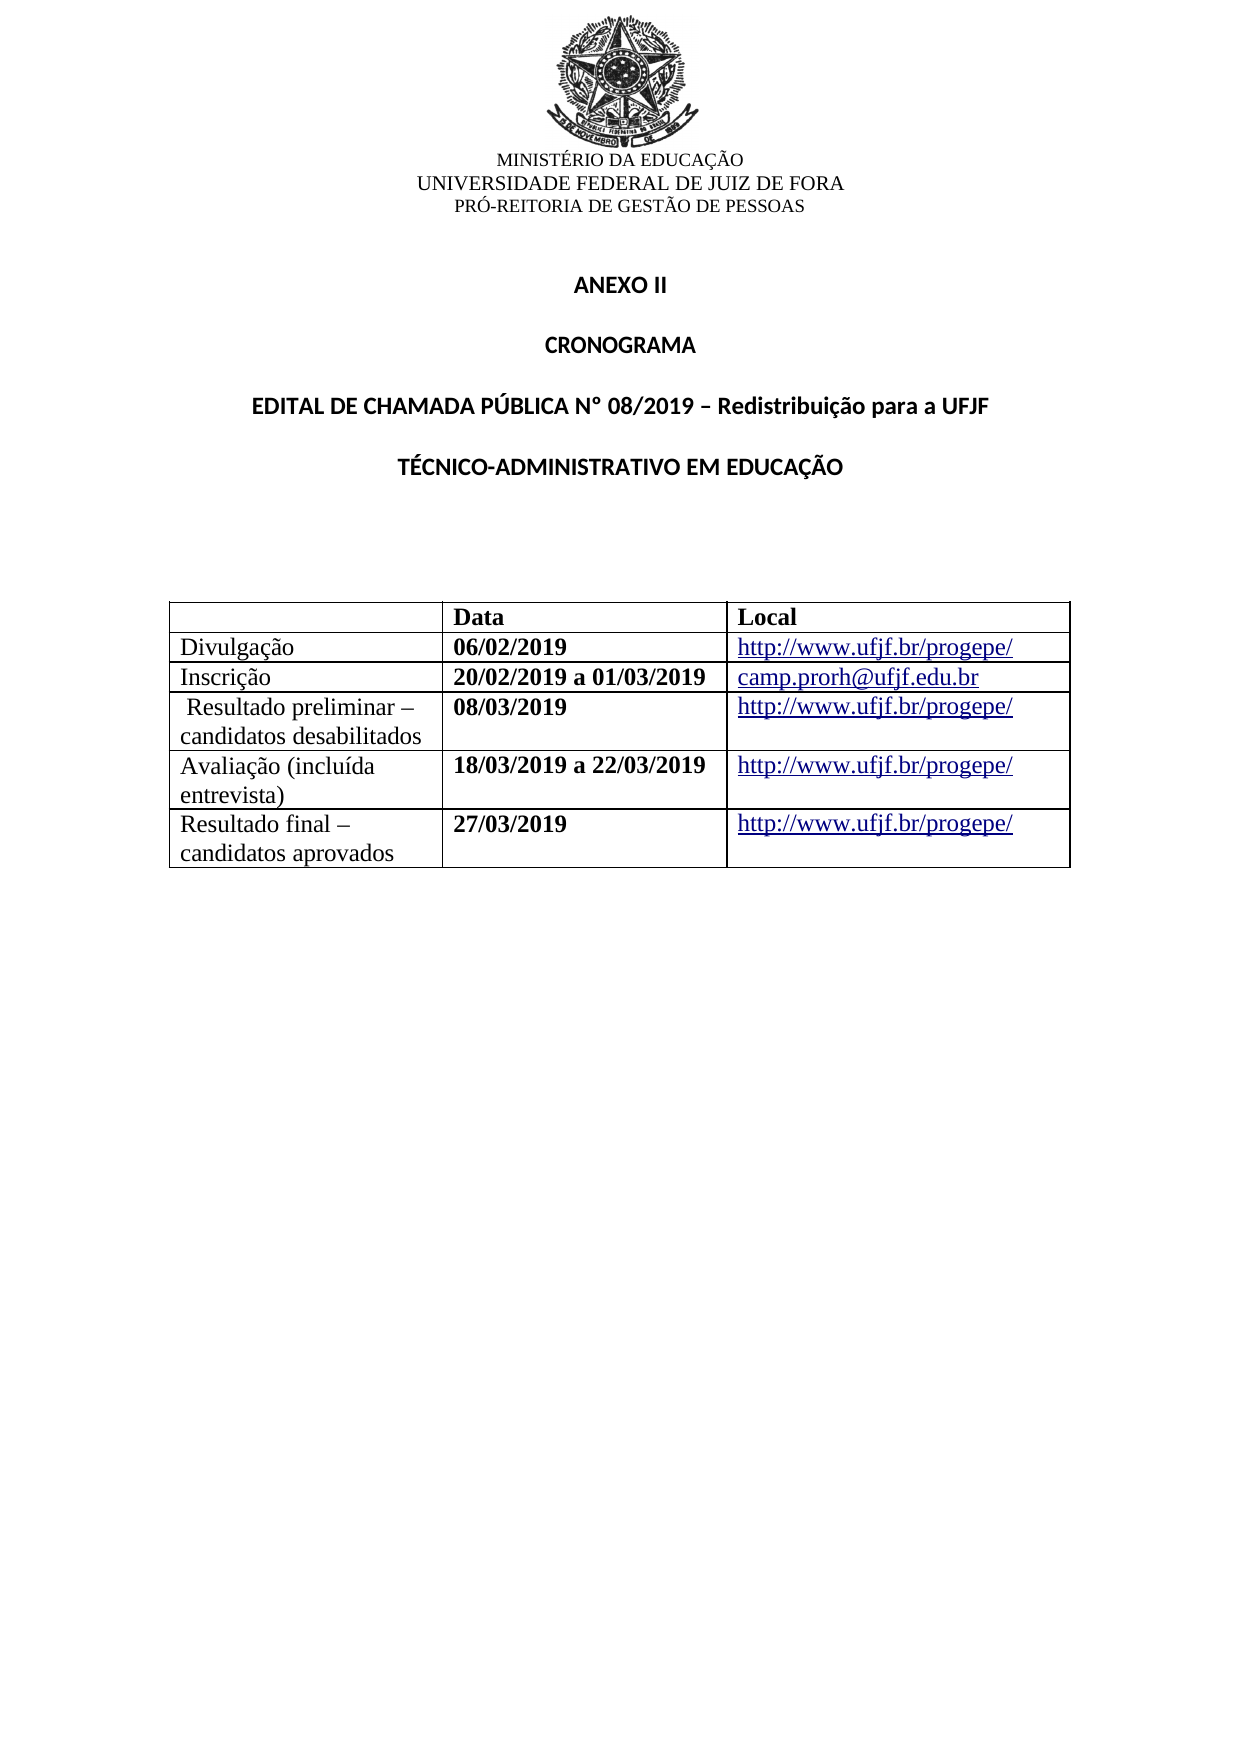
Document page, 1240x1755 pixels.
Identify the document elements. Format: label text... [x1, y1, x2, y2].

table_cell 20/02/2019 a 01/03/2019 [443, 663, 726, 691]
table_cell http://www.ufjf.br/progepe/ [728, 751, 1069, 808]
table_cell http://www.ufjf.br/progepe/ [728, 693, 1069, 749]
text ANEXO II CRONOGRAMA [540, 269, 700, 360]
table_cell 18/03/2019 a 22/03/2019 [443, 751, 726, 808]
table_cell http://www.ufjf.br/progepe/ [728, 810, 1069, 867]
table_header Local [728, 603, 1069, 631]
table_cell Resultado preliminar – candidatos desabilitados [170, 693, 442, 749]
text EDITAL DE CHAMADA PÚBLICA Nº 08/2019 – Redistribuição para a UFJF TÉCNICO-ADMINISTRATIVO EM EDUCAÇÃO [249, 390, 991, 481]
table_cell http://www.ufjf.br/progepe/ [728, 633, 1069, 661]
table_header [170, 603, 442, 631]
table_cell Divulgação [170, 633, 442, 661]
table_cell 06/02/2019 [443, 633, 726, 661]
table_cell Avaliação (incluída entrevista) [170, 751, 442, 808]
table_cell 08/03/2019 [443, 693, 726, 749]
table_cell 27/03/2019 [443, 810, 726, 867]
table_cell Inscrição [170, 663, 442, 691]
table_cell Resultado final – candidatos aprovados [170, 810, 442, 867]
table_header Data [443, 603, 726, 631]
table_cell camp.prorh@ufjf.edu.br [728, 663, 1069, 691]
